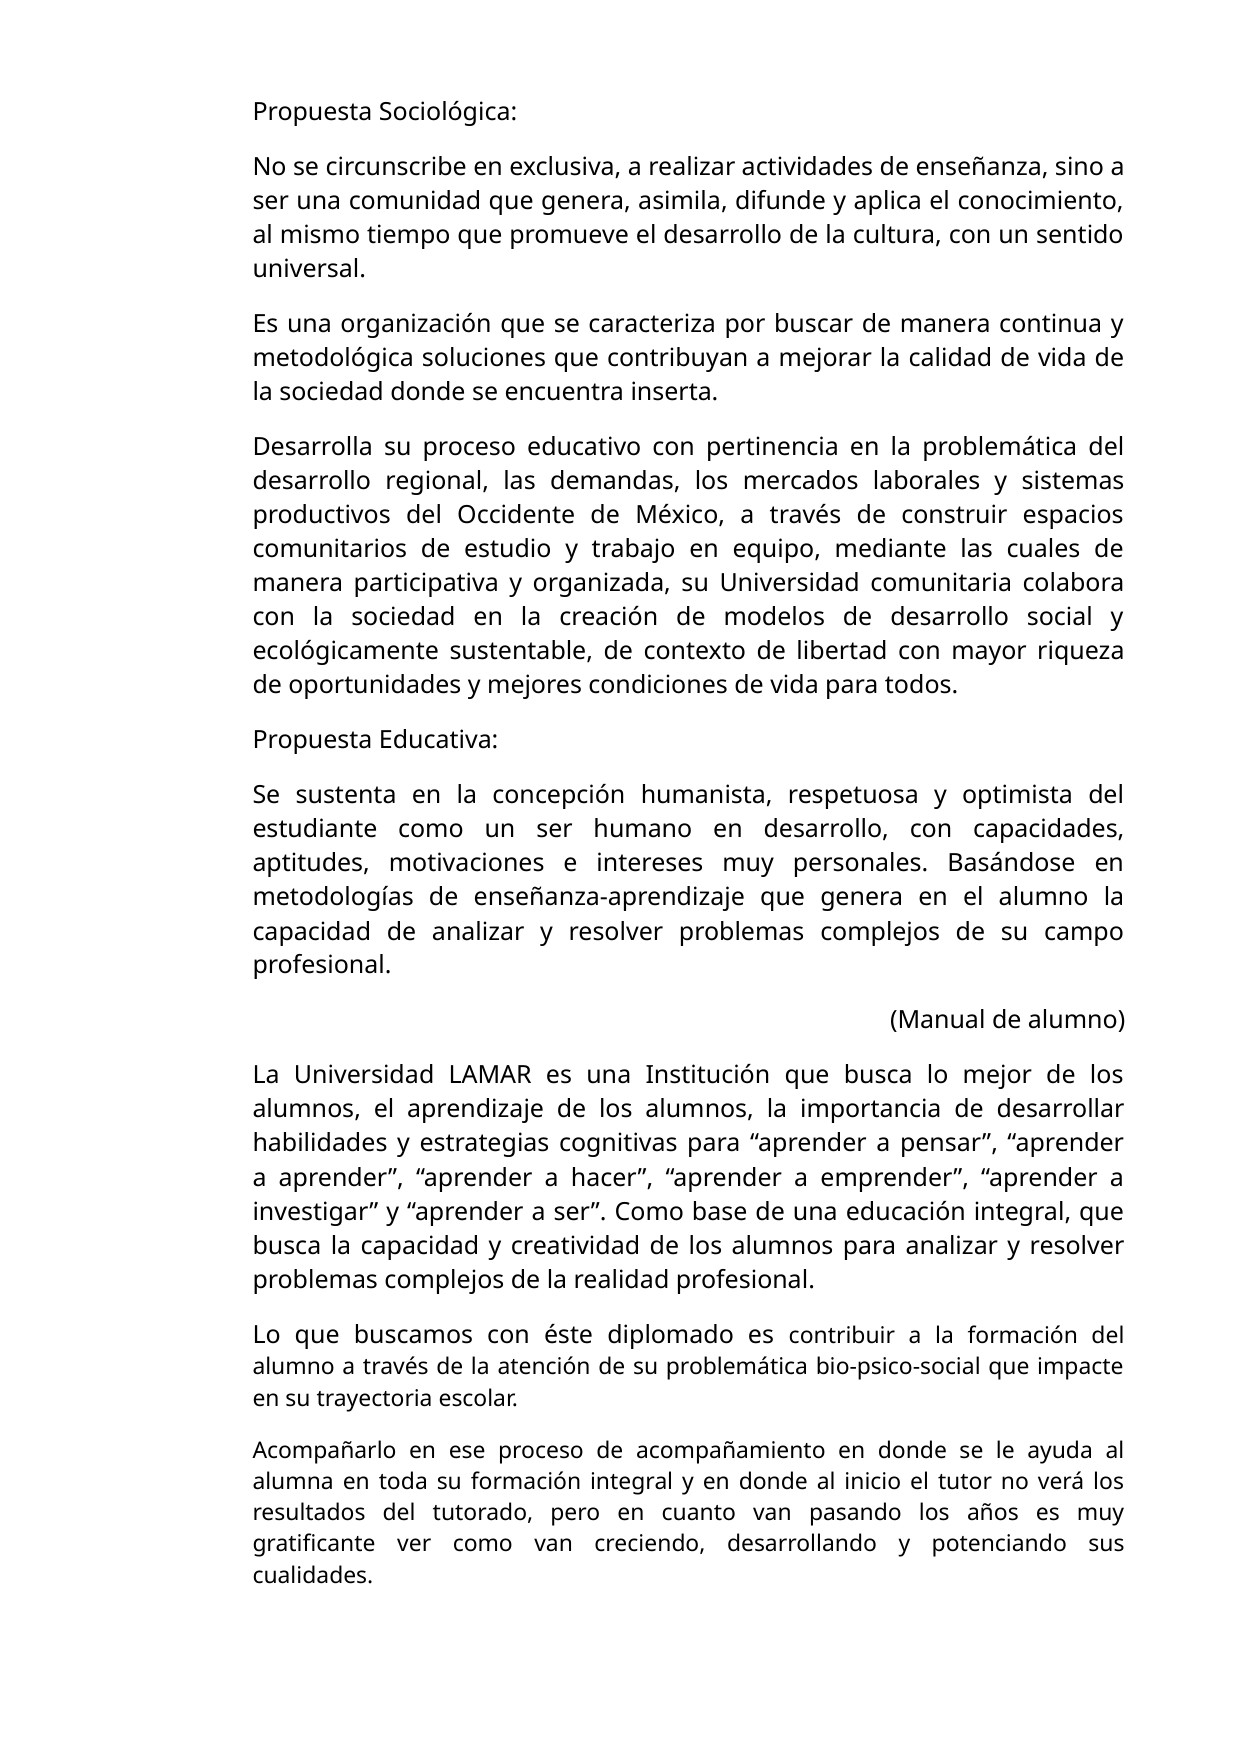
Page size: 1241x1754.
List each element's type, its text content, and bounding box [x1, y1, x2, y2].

text Propuesta Sociológica: [252, 94, 1125, 128]
text La Universidad LAMAR es una Institución que busca lo mejor de los alumnos, el aprendizaje de los alumnos, la importancia de desarrollar habilidades y estrategias cognitivas para “aprender a pensar”, “aprender a aprender”, “aprender a hacer”, “aprender a emprender”, “aprender a investigar” y “aprender a ser”. Como base de una educación integral, que busca la capacidad y creatividad de los alumnos para analizar y resolver problemas complejos de la realidad profesional. [252, 1057, 1125, 1295]
text Desarrolla su proceso educativo con pertinencia en la problemática del desarrollo regional, las demandas, los mercados laborales y sistemas productivos del Occidente de México, a través de construir espacios comunitarios de estudio y trabajo en equipo, mediante las cuales de manera participativa y organizada, su Universidad comunitaria colabora con la sociedad en la creación de modelos de desarrollo social y ecológicamente sustentable, de contexto de libertad con mayor riqueza de oportunidades y mejores condiciones de vida para todos. [252, 429, 1125, 701]
text Es una organización que se caracteriza por buscar de manera continua y metodológica soluciones que contribuyan a mejorar la calidad de vida de la sociedad donde se encuentra inserta. [252, 306, 1125, 408]
text (Manual de alumno) [252, 1002, 1125, 1036]
text Se sustenta en la concepción humanista, respetuosa y optimista del estudiante como un ser humano en desarrollo, con capacidades, aptitudes, motivaciones e intereses muy personales. Basándose en metodologías de enseñanza-aprendizaje que genera en el alumno la capacidad de analizar y resolver problemas complejos de su campo profesional. [252, 777, 1125, 981]
text Lo que buscamos con éste diplomado es contribuir a la formación del alumno a través de la atención de su problemática bio-psico-social que impacte en su trayectoria escolar. [252, 1316, 1125, 1413]
text Propuesta Educativa: [252, 722, 1125, 756]
text Acompañarlo en ese proceso de acompañamiento en donde se le ayuda al alumna en toda su formación integral y en donde al inicio el tutor no verá los resultados del tutorado, pero en cuanto van pasando los años es muy gratificante ver como van creciendo, desarrollando y potenciando sus cualidades. [252, 1434, 1125, 1590]
text No se circunscribe en exclusiva, a realizar actividades de enseñanza, sino a ser una comunidad que genera, asimila, difunde y aplica el conocimiento, al mismo tiempo que promueve el desarrollo de la cultura, con un sentido universal. [252, 148, 1125, 285]
